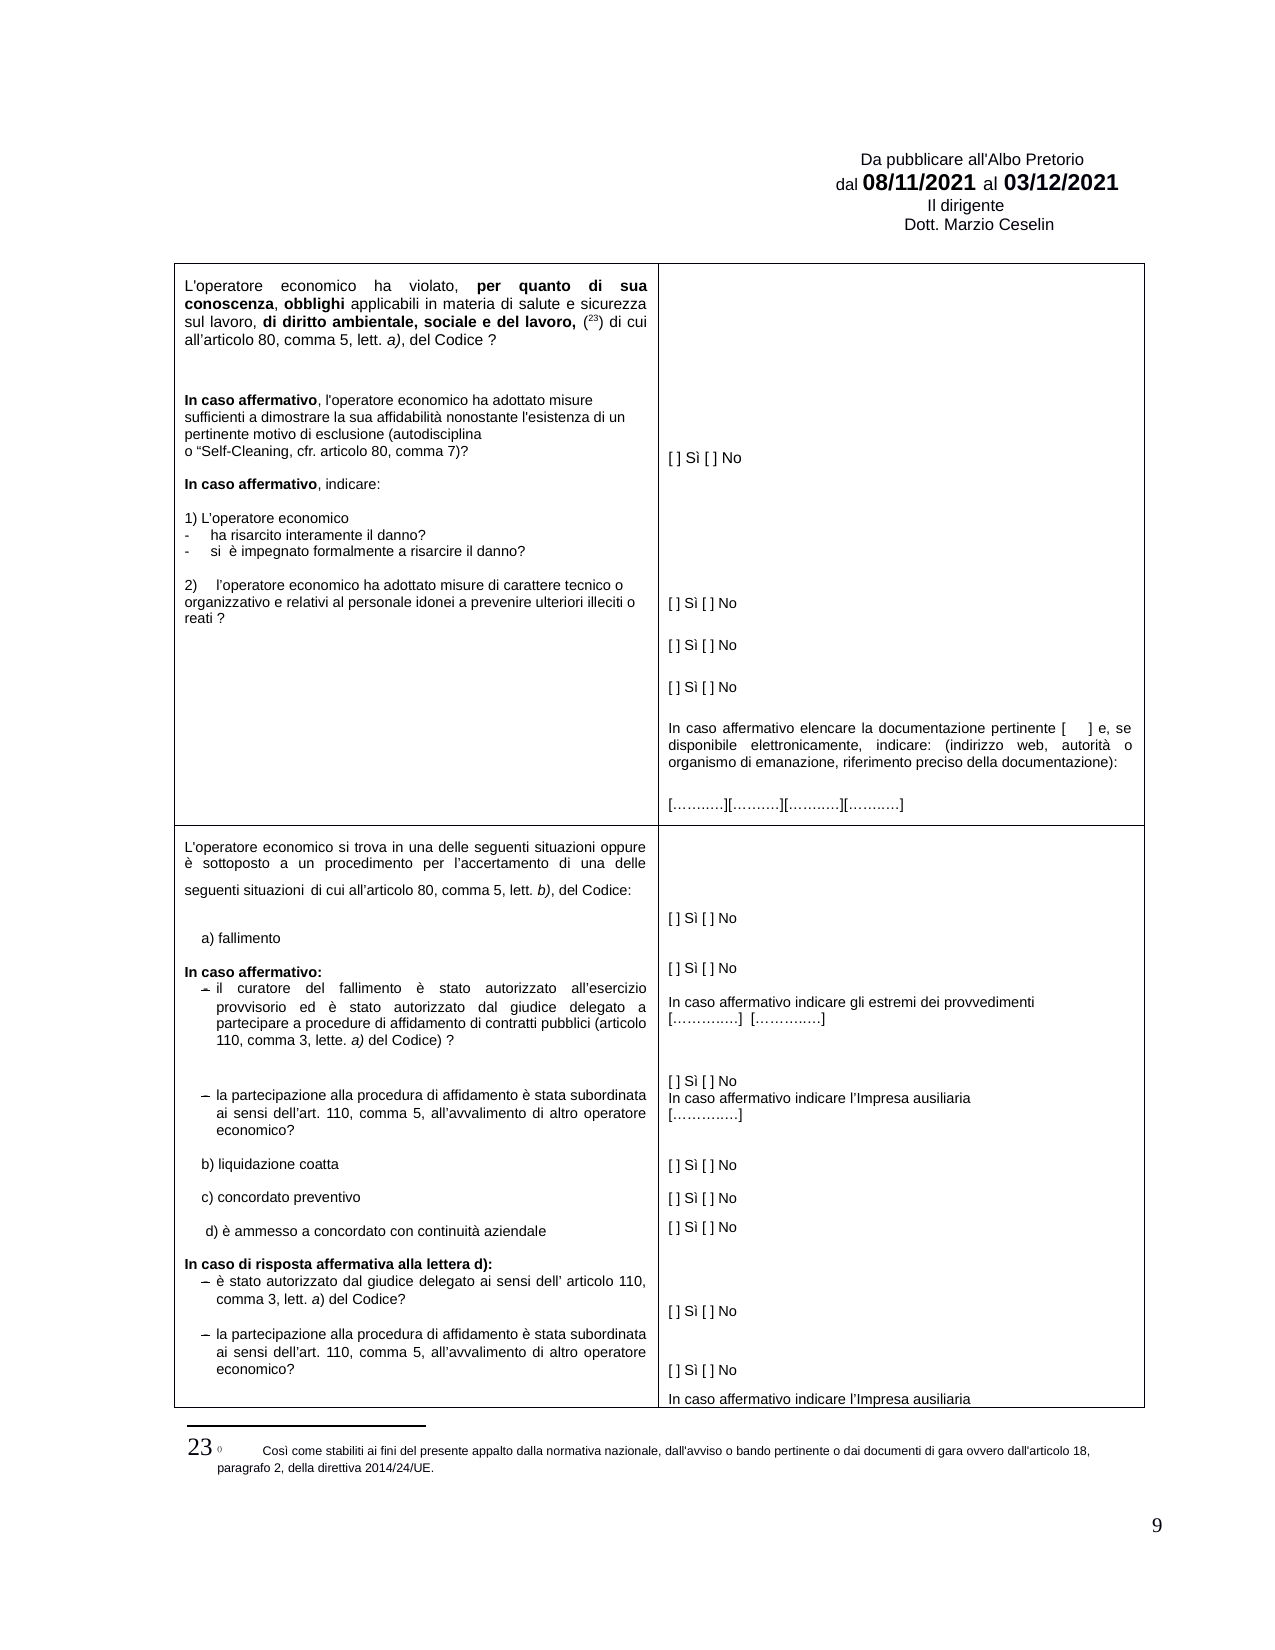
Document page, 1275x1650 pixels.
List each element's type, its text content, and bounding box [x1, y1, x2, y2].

table_cell L'operatore economico si trova in una delle seguenti situazioni oppure è sottoposto a un procedimento per l’accertamento di una delle seguenti situazioni di cui all’articolo 80, comma 5, lett. b), del Codice: a) fallimento In caso affermativo: il curatore del fallimento è stato autorizzato all’esercizio provvisorio ed è stato autorizzato dal giudice delegato a partecipare a procedure di affidamento di contratti pubblici (articolo 110, comma 3, lette. a) del Codice) ? la partecipazione alla procedura di affidamento è stata subordinata ai sensi dell’art. 110, comma 5, all’avvalimento di altro operatore economico? b) liquidazione coatta c) concordato preventivo d) è ammesso a concordato con continuità aziendale In caso di risposta affermativa alla lettera d): è stato autorizzato dal giudice delegato ai sensi dell’ articolo 110, comma 3, lett. a) del Codice? la partecipazione alla procedura di affidamento è stata subordinata ai sensi dell’art. 110, comma 5, all’avvalimento di altro operatore economico? [175, 826, 658, 1407]
table_cell [ ] Sì [ ] No [ ] Sì [ ] No [ ] Sì [ ] No [ ] Sì [ ] No In caso affermativo elencare la documentazione pertinente [ ] e, se disponibile elettronicamente, indicare: (indirizzo web, autorità o organismo di emanazione, riferimento preciso della documentazione): [……..…][…….…][……..…][……..…] [659, 264, 1144, 825]
table_cell L'operatore economico ha violato, per quanto di sua conoscenza, obblighi applicabili in materia di salute e sicurezza sul lavoro, di diritto ambientale, sociale e del lavoro, () di cui all’articolo 80, comma 5, lett. a), del Codice ? In caso affermativo, l'operatore economico ha adottato misure sufficienti a dimostrare la sua affidabilità nonostante l'esistenza di un pertinente motivo di esclusione (autodisciplina o “Self-Cleaning, cfr. articolo 80, comma 7)? In caso affermativo, indicare: 1) L’operatore economico - ha risarcito interamente il danno? - si è impegnato formalmente a risarcire il danno? 2) l’operatore economico ha adottato misure di carattere tecnico o organizzativo e relativi al personale idonei a prevenire ulteriori illeciti o reati ? [175, 264, 658, 825]
table_cell [ ] Sì [ ] No [ ] Sì [ ] No In caso affermativo indicare gli estremi dei provvedimenti [………..…] [………..…] [ ] Sì [ ] No In caso affermativo indicare l’Impresa ausiliaria [………..…] [ ] Sì [ ] No [ ] Sì [ ] No [ ] Sì [ ] No [ ] Sì [ ] No [ ] Sì [ ] No In caso affermativo indicare l’Impresa ausiliaria [659, 826, 1144, 1407]
